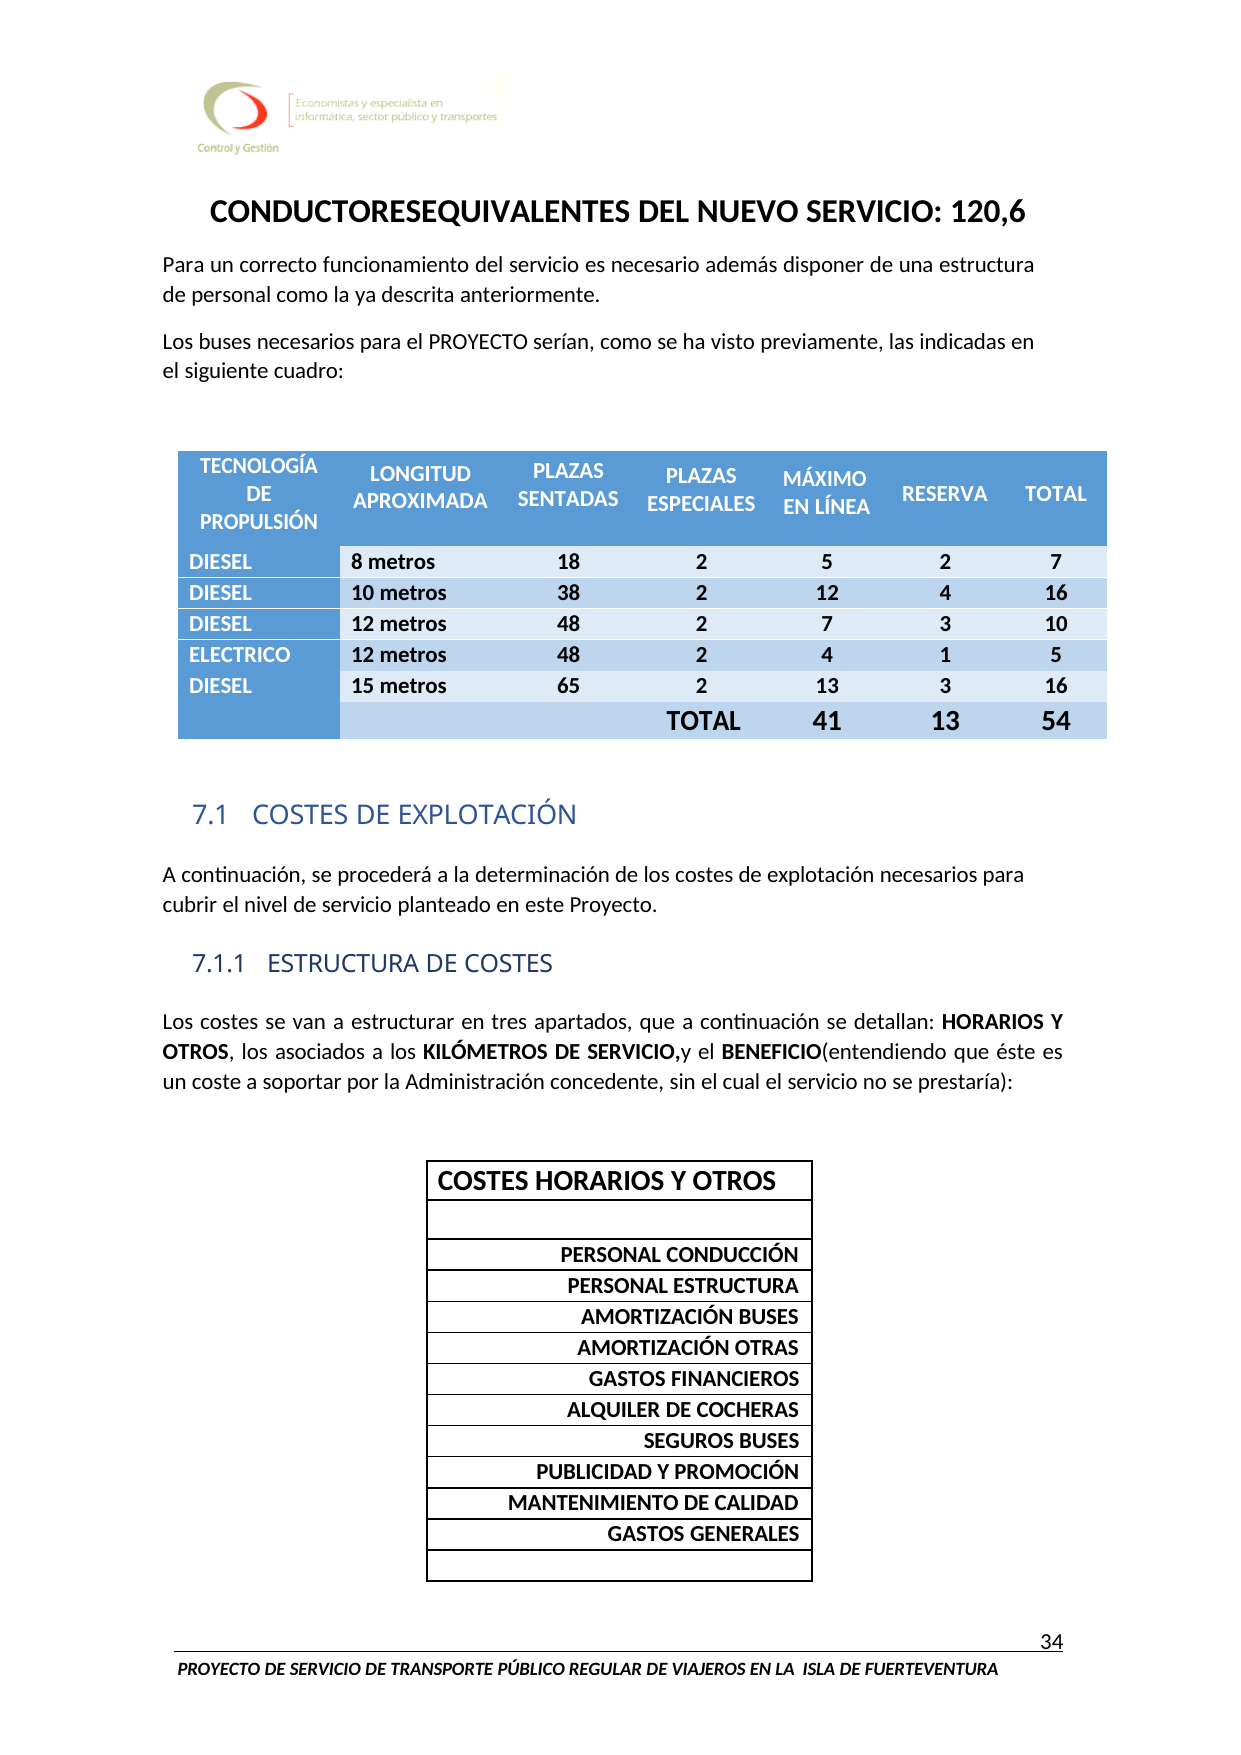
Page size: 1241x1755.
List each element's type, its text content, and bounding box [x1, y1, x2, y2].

table_cell 1 [886, 640, 1007, 671]
table_cell 54 [1007, 702, 1107, 739]
table_cell SEGUROS BUSES [428, 1426, 811, 1456]
table_cell ALQUILER DE COCHERAS [428, 1395, 811, 1425]
table_cell TOTAL [340, 702, 769, 739]
table_cell 16 [1007, 578, 1107, 608]
table_cell 18 [503, 546, 633, 577]
table_header PLAZAS SENTADAS [503, 451, 633, 546]
table_cell 38 [503, 578, 633, 608]
table_cell 3 [886, 609, 1007, 639]
table_cell 2 [886, 546, 1007, 577]
table_cell 48 [503, 640, 633, 671]
text A continuación, se procederá a la determinación de los costes de explotación necesarios para cubrir el nivel de servicio planteado en este Proyecto. [162, 861, 1064, 918]
text Los costes se van a estructurar en tres apartados, que a continuación se detallan: HORARIOS Y OTROS, los asociados a los KILÓMETROS DE SERVICIO,y el BENEFICIO(entendiendo que éste es un coste a soportar por la Administración concedente, sin el cual el servicio no se prestaría): [162, 1007, 1064, 1095]
table_header TECNOLOGÍA DE PROPULSIÓN [178, 451, 340, 546]
table_cell 65 [503, 671, 633, 702]
table_cell ELECTRICO [178, 640, 340, 671]
list ESTRUCTURA DE COSTES [192, 945, 1120, 979]
text Para un correcto funcionamiento del servicio es necesario además disponer de una estructura de personal como la ya descrita anteriormente. [162, 251, 1064, 308]
table_cell 41 [769, 702, 886, 739]
table_cell DIESEL [178, 546, 340, 577]
table_cell 2 [633, 546, 769, 577]
table_cell DIESEL [178, 609, 340, 639]
table_cell 2 [633, 640, 769, 671]
text Los buses necesarios para el PROYECTO serían, como se ha visto previamente, las indicadas en el siguiente cuadro: [162, 327, 1063, 385]
table_header TOTAL [1007, 451, 1107, 546]
table_cell 15 metros [340, 671, 503, 702]
table_cell [428, 1201, 811, 1238]
table_cell MANTENIMIENTO DE CALIDAD [428, 1489, 811, 1518]
subtitle CONDUCTORESEQUIVALENTES DEL NUEVO SERVICIO: 120,6 [210, 190, 1120, 231]
table_cell GASTOS GENERALES [428, 1520, 811, 1549]
table_cell AMORTIZACIÓN OTRAS [428, 1333, 811, 1363]
table_cell 48 [503, 609, 633, 639]
table_cell 10 metros [340, 578, 503, 608]
table_cell [428, 1551, 811, 1580]
table_cell 7 [1007, 546, 1107, 577]
table_cell 2 [633, 609, 769, 639]
table_cell 7 [769, 609, 886, 639]
table_cell PERSONAL CONDUCCIÓN [428, 1240, 811, 1269]
table_cell 13 [886, 702, 1007, 739]
table_cell 4 [886, 578, 1007, 608]
table_cell 16 [1007, 671, 1107, 702]
table_cell GASTOS FINANCIEROS [428, 1364, 811, 1394]
table_cell 2 [633, 578, 769, 608]
table_header MÁXIMO EN LÍNEA [769, 451, 886, 546]
table_cell 8 metros [340, 546, 503, 577]
table_cell 3 [886, 671, 1007, 702]
table_cell PUBLICIDAD Y PROMOCIÓN [428, 1457, 811, 1487]
table_cell 5 [1007, 640, 1107, 671]
table_cell DIESEL [178, 671, 340, 702]
list COSTES DE EXPLOTACIÓN [192, 796, 1120, 833]
table_header RESERVA [886, 451, 1007, 546]
table_cell 13 [769, 671, 886, 702]
table_cell 2 [633, 671, 769, 702]
table_cell 12 metros [340, 609, 503, 639]
table_cell AMORTIZACIÓN BUSES [428, 1302, 811, 1332]
table_cell PERSONAL ESTRUCTURA [428, 1271, 811, 1301]
table_cell 10 [1007, 609, 1107, 639]
table_header LONGITUD APROXIMADA [340, 451, 503, 546]
table_cell 12 [769, 578, 886, 608]
table_header COSTES HORARIOS Y OTROS [428, 1162, 811, 1199]
table_cell 4 [769, 640, 886, 671]
table_cell 5 [769, 546, 886, 577]
table_cell DIESEL [178, 578, 340, 608]
table_cell [178, 702, 340, 739]
table_cell 12 metros [340, 640, 503, 671]
table_header PLAZAS ESPECIALES [633, 451, 769, 546]
